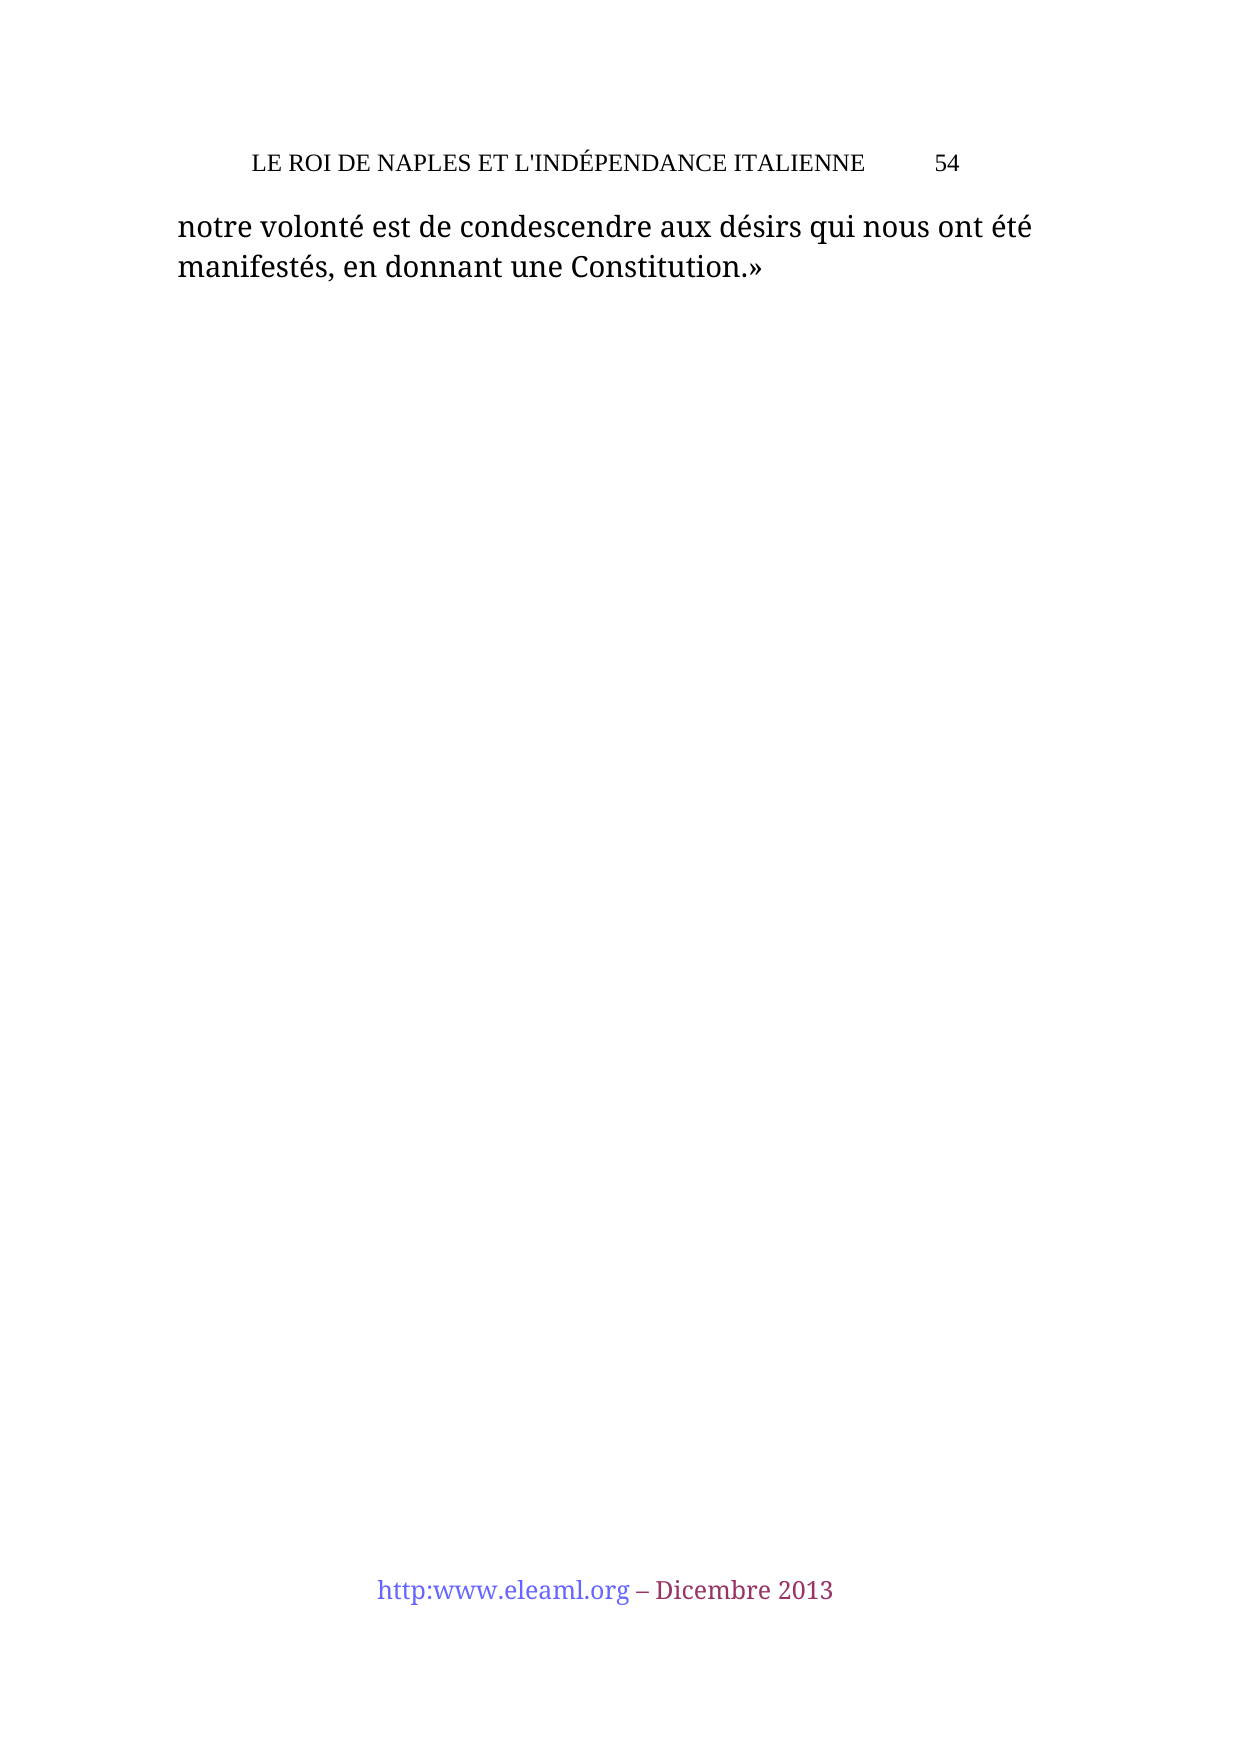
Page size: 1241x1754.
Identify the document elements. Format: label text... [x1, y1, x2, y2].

text notre volonté est de condescendre aux désirs qui nous ont été manifestés, en donnant une Constitution.» [177, 207, 1033, 286]
